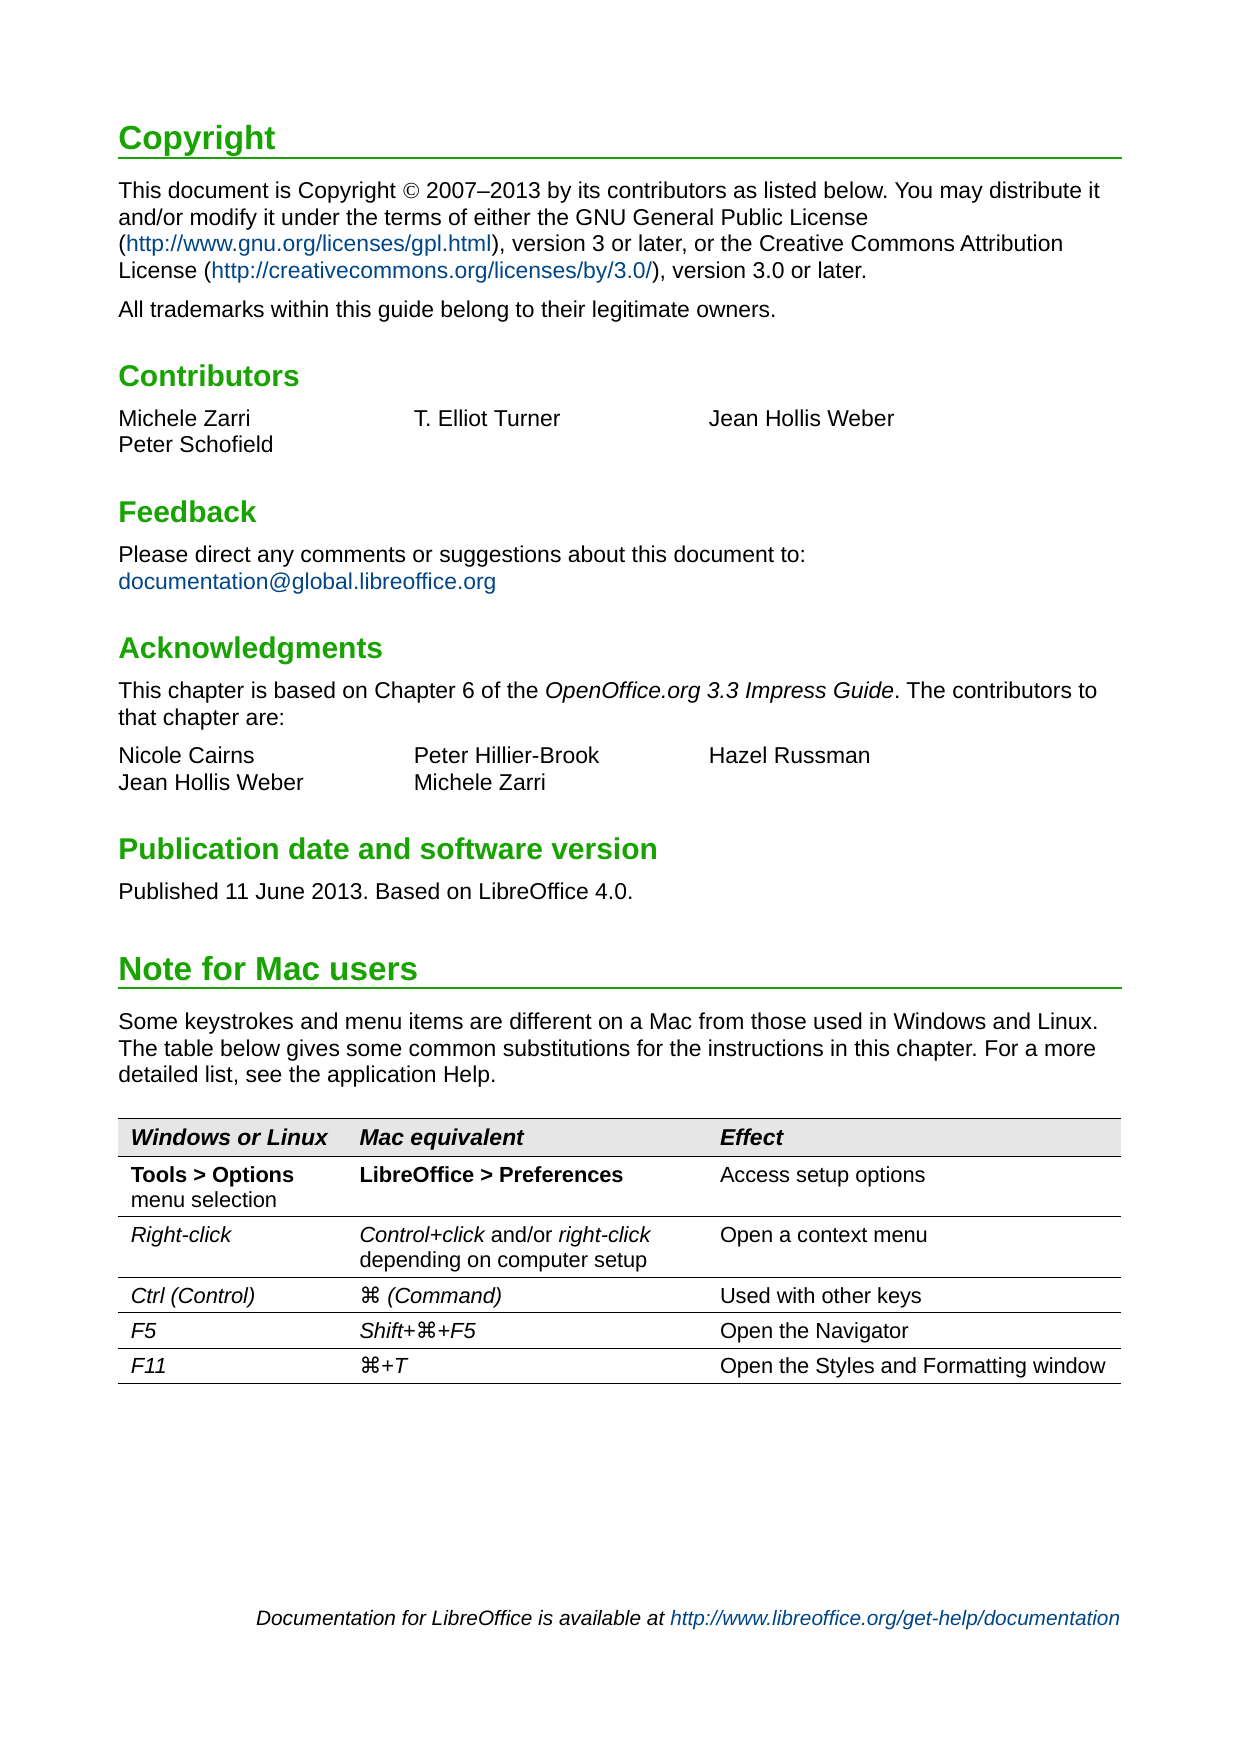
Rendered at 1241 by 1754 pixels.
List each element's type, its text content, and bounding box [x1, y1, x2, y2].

table_cell F11 [118, 1349, 347, 1383]
table_header Effect [707, 1119, 1121, 1156]
table_cell Open a context menu [707, 1217, 1121, 1277]
text Please direct any comments or suggestions about this document to: documentation@global.libreoffice.org [118, 541, 1122, 594]
table_header Windows or Linux [118, 1119, 347, 1156]
text Acknowledgments [118, 630, 1122, 665]
text Feedback [118, 494, 1122, 528]
subtitle Copyright [118, 118, 1122, 157]
subtitle Note for Mac users [118, 949, 1122, 987]
table_cell Ctrl (Control) [118, 1278, 347, 1312]
table_cell Control+click and/or right-click depending on computer setup [347, 1217, 707, 1277]
table_cell Shift+z+F5 [347, 1313, 707, 1347]
table_cell Open the Navigator [707, 1313, 1121, 1347]
table_cell F5 [118, 1313, 347, 1347]
text Some keystrokes and menu items are different on a Mac from those used in Windows and Linux. The table below gives some common substitutions for the instructions in this chapter. For a more detailed list, see the application Help. [118, 1008, 1122, 1087]
table_cell Tools > Options menu selection [118, 1157, 347, 1216]
text Published 11 June 2013. Based on LibreOffice 4.0. [118, 878, 1122, 904]
text Nicole Cairns Peter Hillier-Brook Hazel Russman Jean Hollis Weber Michele Zarri [118, 742, 1122, 795]
table_cell Right-click [118, 1217, 347, 1277]
table_cell LibreOffice > Preferences [347, 1157, 707, 1216]
text Publication date and software version [118, 831, 1122, 866]
text Contributors [118, 358, 1122, 393]
text Michele Zarri T. Elliot Turner Jean Hollis Weber Peter Schofield [118, 405, 1122, 458]
table_cell z+T [347, 1349, 707, 1383]
table_cell z (Command) [347, 1278, 707, 1312]
text This document is Copyright © 2007–2013 by its contributors as listed below. You may distribute it and/or modify it under the terms of either the GNU General Public License (http://www.gnu.org/licenses/gpl.html), version 3 or later, or the Creative Commons Attribution License (http://creativecommons.org/licenses/by/3.0/), version 3.0 or later. [118, 177, 1122, 283]
table_cell Open the Styles and Formatting window [707, 1349, 1121, 1383]
table_cell Access setup options [707, 1157, 1121, 1216]
table_header Mac equivalent [347, 1119, 707, 1156]
table_cell Used with other keys [707, 1278, 1121, 1312]
text This chapter is based on Chapter 6 of the OpenOffice.org 3.3 Impress Guide. The contributors to that chapter are: [118, 677, 1122, 730]
text All trademarks within this guide belong to their legitimate owners. [118, 296, 1122, 322]
